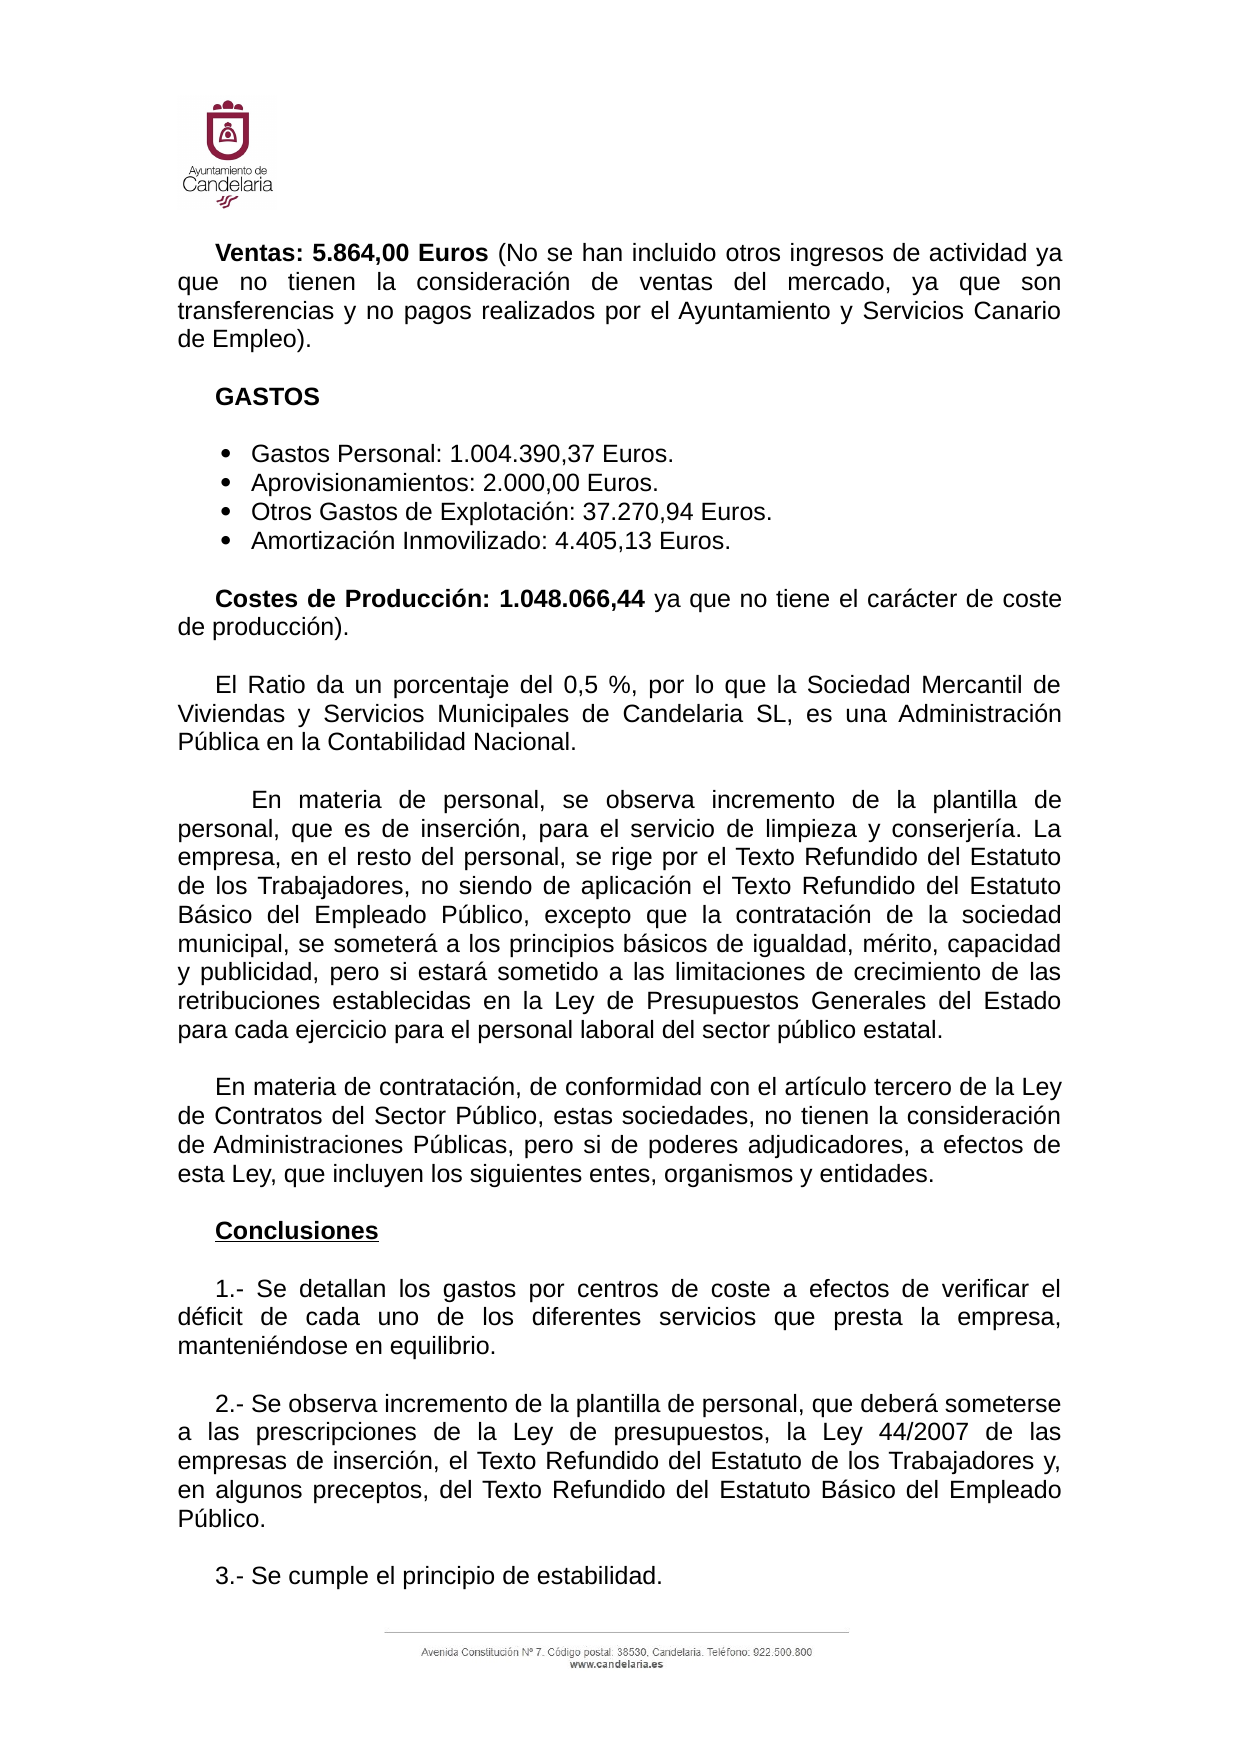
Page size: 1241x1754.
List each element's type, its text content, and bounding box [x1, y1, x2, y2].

text En materia de personal, se observa incremento de la plantilla de personal, que es de inserción, para el servicio de limpieza y conserjería. La empresa, en el resto del personal, se rige por el Texto Refundido del Estatuto de los Trabajadores, no siendo de aplicación el Texto Refundido del Estatuto Básico del Empleado Público, excepto que la contratación de la sociedad municipal, se someterá a los principios básicos de igualdad, mérito, capacidad y publicidad, pero si estará sometido a las limitaciones de crecimiento de las retribuciones establecidas en la Ley de Presupuestos Generales del Estado para cada ejercicio para el personal laboral del sector público estatal. [177, 785, 1063, 1043]
text GASTOS [177, 382, 1063, 411]
list Gastos Personal: 1.004.390,37 Euros. [221, 439, 1063, 468]
text 2.- Se observa incremento de la plantilla de personal, que deberá someterse a las prescripciones de la Ley de presupuestos, la Ley 44/2007 de las empresas de inserción, el Texto Refundido del Estatuto de los Trabajadores y, en algunos preceptos, del Texto Refundido del Estatuto Básico del Empleado Público. [177, 1388, 1063, 1532]
text 3.- Se cumple el principio de estabilidad. [177, 1561, 1063, 1590]
text Ventas: 5.864,00 Euros (No se han incluido otros ingresos de actividad ya que no tienen la consideración de ventas del mercado, ya que son transferencias y no pagos realizados por el Ayuntamiento y Servicios Canario de Empleo). [177, 238, 1063, 353]
text Conclusiones [177, 1216, 1063, 1245]
list Amortización Inmovilizado: 4.405,13 Euros. [221, 526, 1063, 555]
text El Ratio da un porcentaje del 0,5 %, por lo que la Sociedad Mercantil de Viviendas y Servicios Municipales de Candelaria SL, es una Administración Pública en la Contabilidad Nacional. [177, 670, 1063, 756]
text 1.- Se detallan los gastos por centros de coste a efectos de verificar el déficit de cada uno de los diferentes servicios que presta la empresa, manteniéndose en equilibrio. [177, 1273, 1063, 1360]
text Costes de Producción: 1.048.066,44 ya que no tiene el carácter de coste de producción). [177, 583, 1063, 641]
list Otros Gastos de Explotación: 37.270,94 Euros. [221, 497, 1063, 526]
list Aprovisionamientos: 2.000,00 Euros. [221, 468, 1063, 497]
text En materia de contratación, de conformidad con el artículo tercero de la Ley de Contratos del Sector Público, estas sociedades, no tienen la consideración de Administraciones Públicas, pero si de poderes adjudicadores, a efectos de esta Ley, que incluyen los siguientes entes, organismos y entidades. [177, 1072, 1063, 1187]
